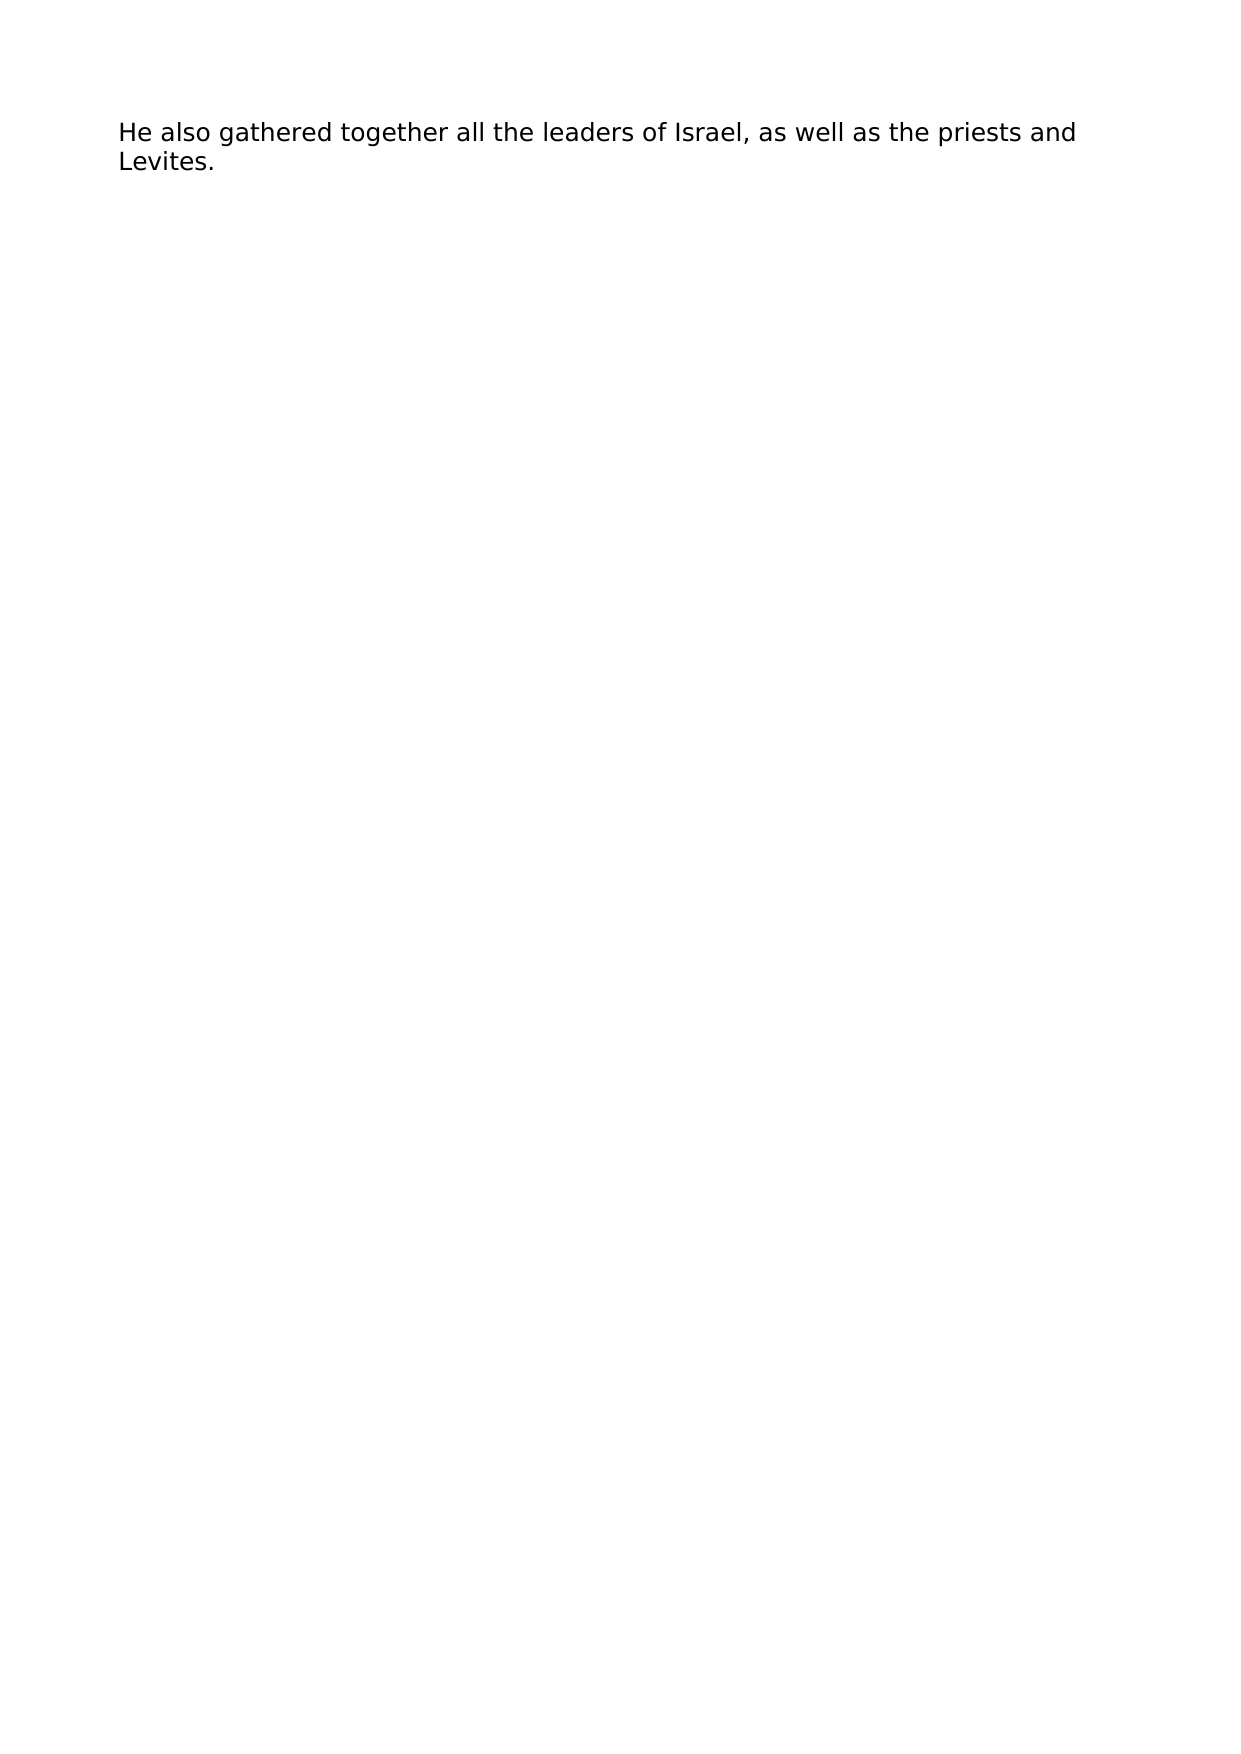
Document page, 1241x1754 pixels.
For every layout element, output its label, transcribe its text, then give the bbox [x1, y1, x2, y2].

text He also gathered together all the leaders of Israel, as well as the priests and Levites. [118, 118, 1122, 176]
